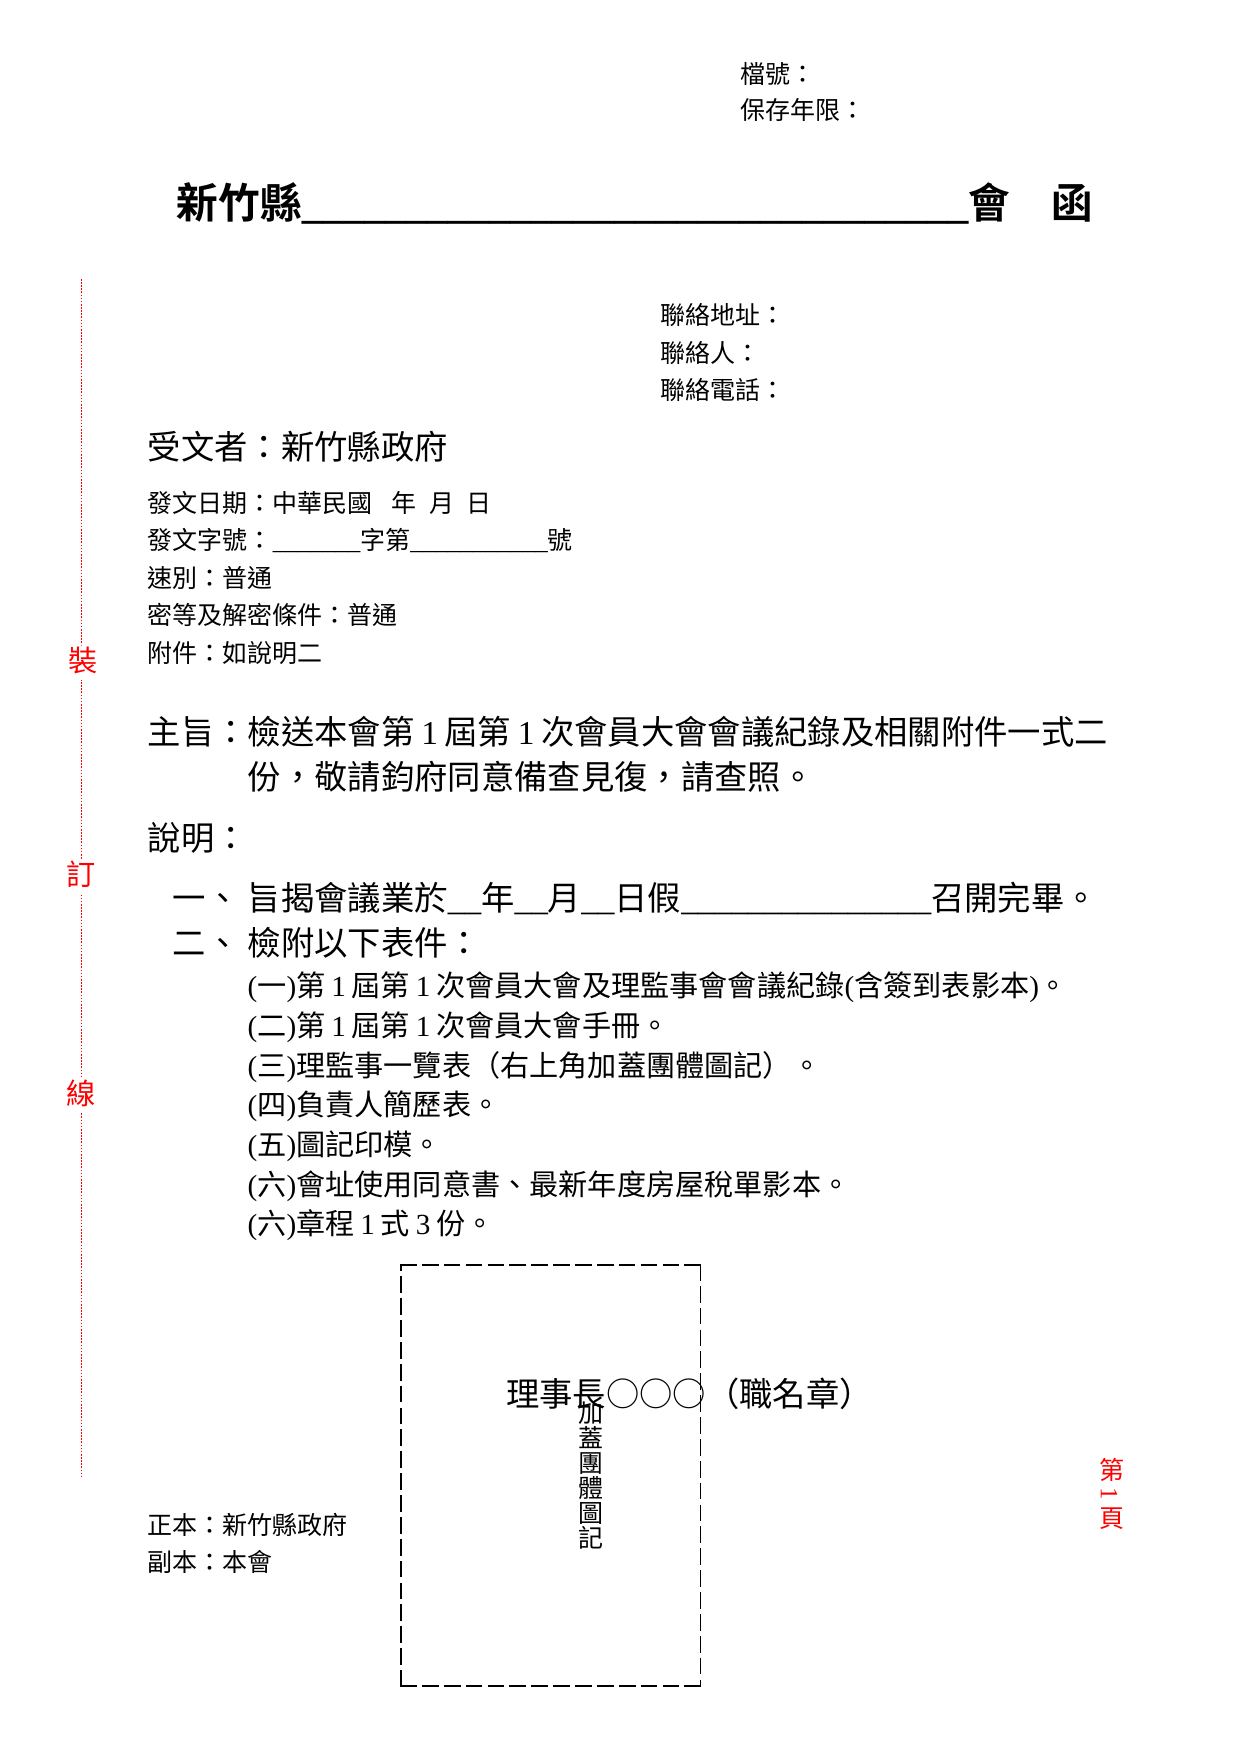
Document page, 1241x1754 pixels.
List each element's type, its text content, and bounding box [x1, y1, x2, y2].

text 正本：新竹縣政府 [609, 1506, 1122, 1543]
text (六)章程1式3份。 [247, 1203, 1122, 1243]
text (六)會址使用同意書、最新年度房屋稅單影本。 [247, 1164, 1122, 1203]
text 新竹縣________________________________會 函 [148, 164, 1122, 239]
text (一)第1屆第1次會員大會及理監事會會議紀錄(含簽到表影本)。 [247, 965, 1122, 1005]
text 加蓋團體圖記 [573, 1281, 609, 1670]
text 主旨：檢送本會第1屆第1次會員大會會議紀錄及相關附件一式二份，敬請鈞府同意備查見復，請查照。 [148, 709, 1122, 799]
text 發文日期：中華民國 年 月 日 [148, 484, 1122, 521]
text 理事長○○○（職名章） [609, 1356, 1122, 1431]
text 理事長○○○（職名章） [247, 1356, 573, 1431]
text 聯絡地址： [148, 296, 1122, 334]
text 檔號： [740, 54, 1077, 90]
text (四)負責人簡歷表。 [247, 1084, 1122, 1124]
text 保存年限： [740, 90, 1077, 127]
text 密等及解密條件：普通 [148, 596, 1122, 634]
text (三)理監事一覽表（右上角加蓋團體圖記）。 [247, 1045, 1122, 1084]
text 發文字號：_______字第___________號 [148, 521, 1122, 559]
text 說明： [148, 799, 1122, 874]
text (二)第1屆第1次會員大會手冊。 [247, 1005, 1122, 1045]
text 正本：新竹縣政府 [148, 1506, 573, 1543]
text 聯絡人： [148, 334, 1122, 371]
text [609, 1543, 1122, 1581]
text (五)圖記印模。 [247, 1124, 1122, 1164]
list 檢附以下表件： [172, 920, 1122, 965]
text 副本：本會 [148, 1543, 573, 1581]
list 旨揭會議業於__年__月__日假_______________召開完畢。 [172, 874, 1122, 920]
text 速別：普通 [148, 559, 1122, 596]
text 聯絡電話： [148, 371, 1122, 409]
text 附件：如說明二 [148, 634, 1122, 671]
text 受文者：新竹縣政府 [148, 409, 1122, 484]
